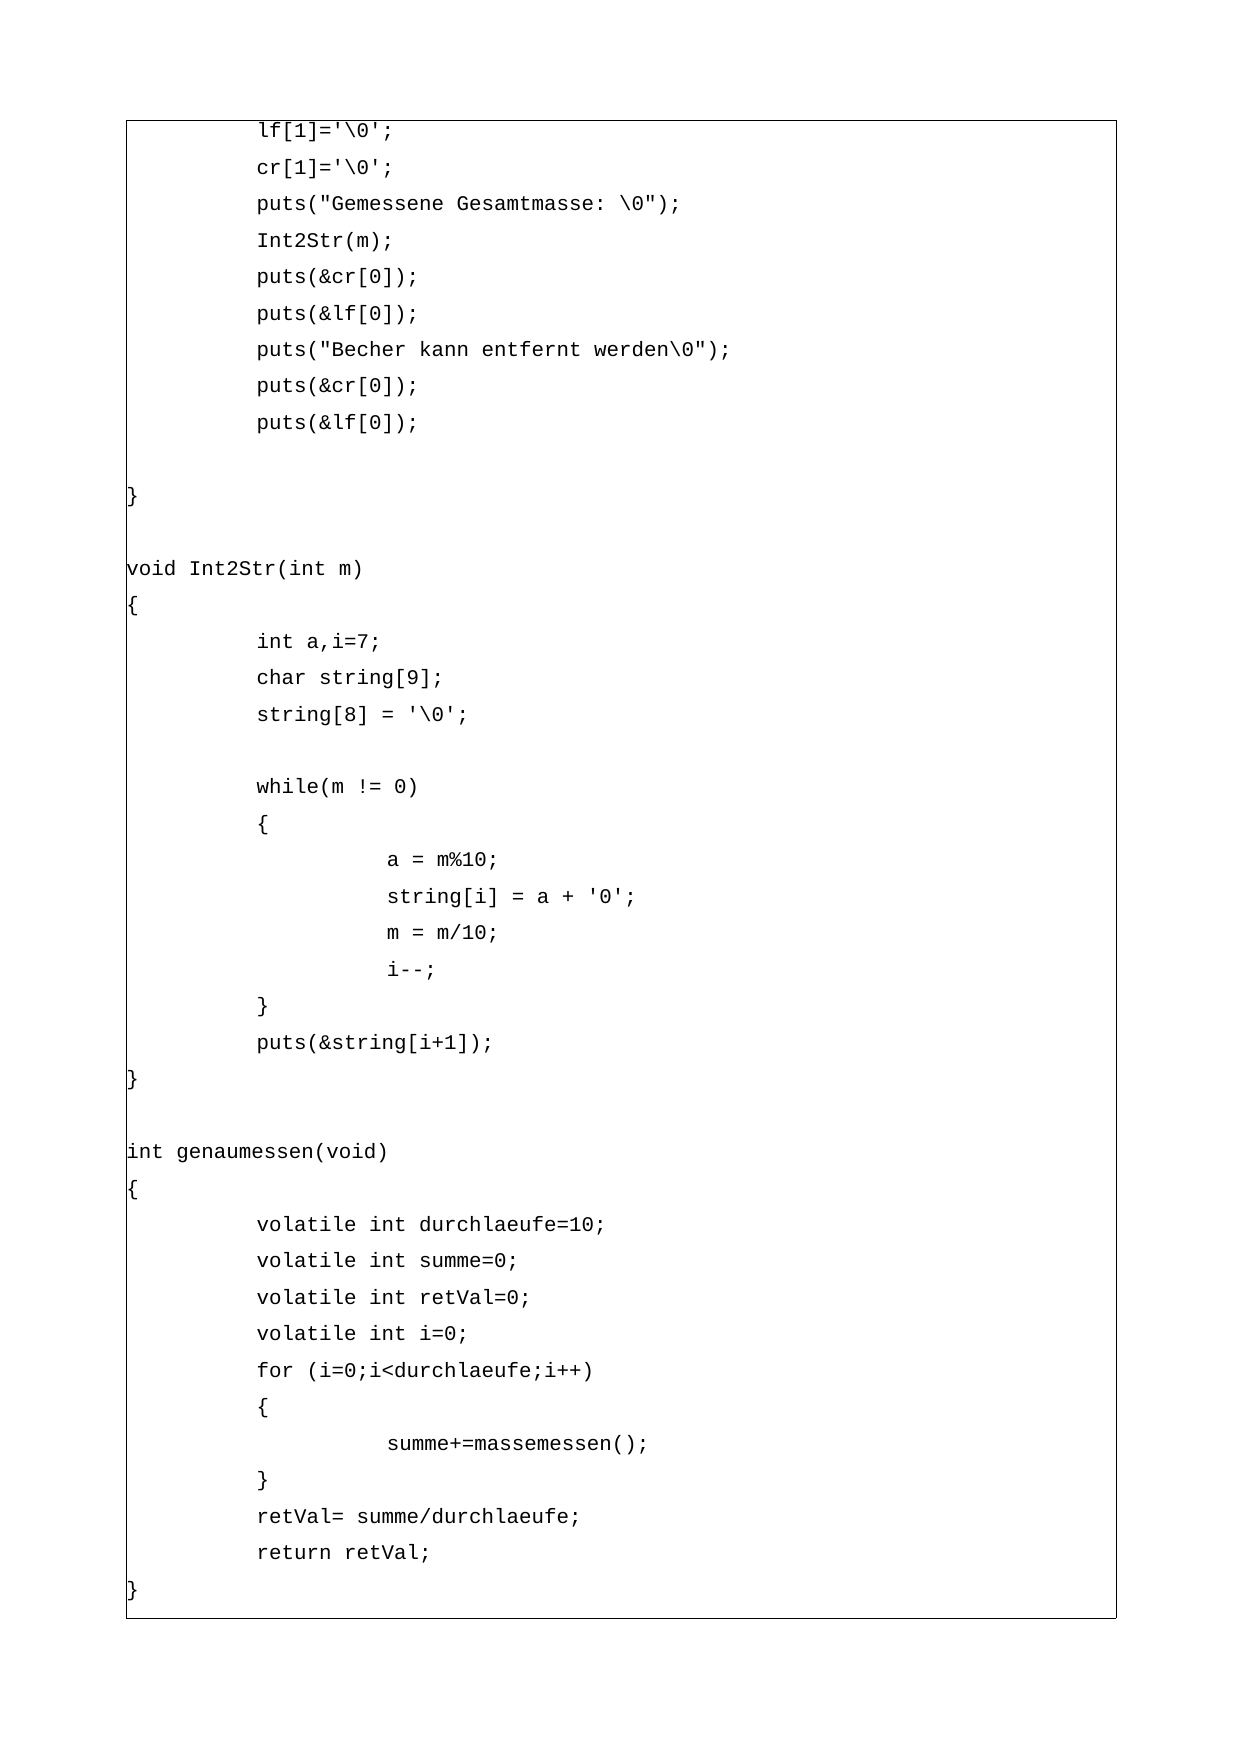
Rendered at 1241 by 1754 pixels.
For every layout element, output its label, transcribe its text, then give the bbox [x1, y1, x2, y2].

text { [127, 813, 1116, 837]
text string[i] = a + '0'; [127, 886, 1116, 910]
text cr[1]='\0'; [127, 157, 1116, 181]
text puts(&cr[0]); [127, 375, 1116, 399]
text i--; [127, 959, 1116, 983]
text volatile int i=0; [127, 1323, 1116, 1347]
text int genaumessen(void) [127, 1141, 1116, 1165]
text } [127, 1068, 1116, 1092]
text a = m%10; [127, 849, 1116, 873]
text int a,i=7; [127, 631, 1116, 654]
text volatile int durchlaeufe=10; [127, 1214, 1116, 1238]
text char string[9]; [127, 667, 1116, 691]
text } [127, 1578, 1116, 1602]
text return retVal; [127, 1542, 1116, 1566]
text m = m/10; [127, 922, 1116, 946]
text } [127, 1469, 1116, 1493]
text while(m != 0) [127, 776, 1116, 800]
text puts(&lf[0]); [127, 302, 1116, 326]
text } [127, 995, 1116, 1019]
text { [127, 1177, 1116, 1201]
text puts(&string[i+1]); [127, 1032, 1116, 1056]
text puts(&lf[0]); [127, 412, 1116, 436]
text volatile int summe=0; [127, 1250, 1116, 1274]
text puts("Becher kann entfernt werden\0"); [127, 339, 1116, 363]
text Int2Str(m); [127, 229, 1116, 253]
text puts("Gemessene Gesamtmasse: \0"); [127, 193, 1116, 217]
text { [127, 594, 1116, 618]
text summe+=massemessen(); [127, 1433, 1116, 1457]
text void Int2Str(int m) [127, 558, 1116, 582]
text } [127, 485, 1116, 509]
text string[8] = '\0'; [127, 703, 1116, 727]
text retVal= summe/durchlaeufe; [127, 1506, 1116, 1529]
text puts(&cr[0]); [127, 266, 1116, 290]
text lf[1]='\0'; [127, 121, 1116, 144]
text volatile int retVal=0; [127, 1287, 1116, 1311]
text for (i=0;i<durchlaeufe;i++) [127, 1360, 1116, 1384]
text { [127, 1396, 1116, 1420]
